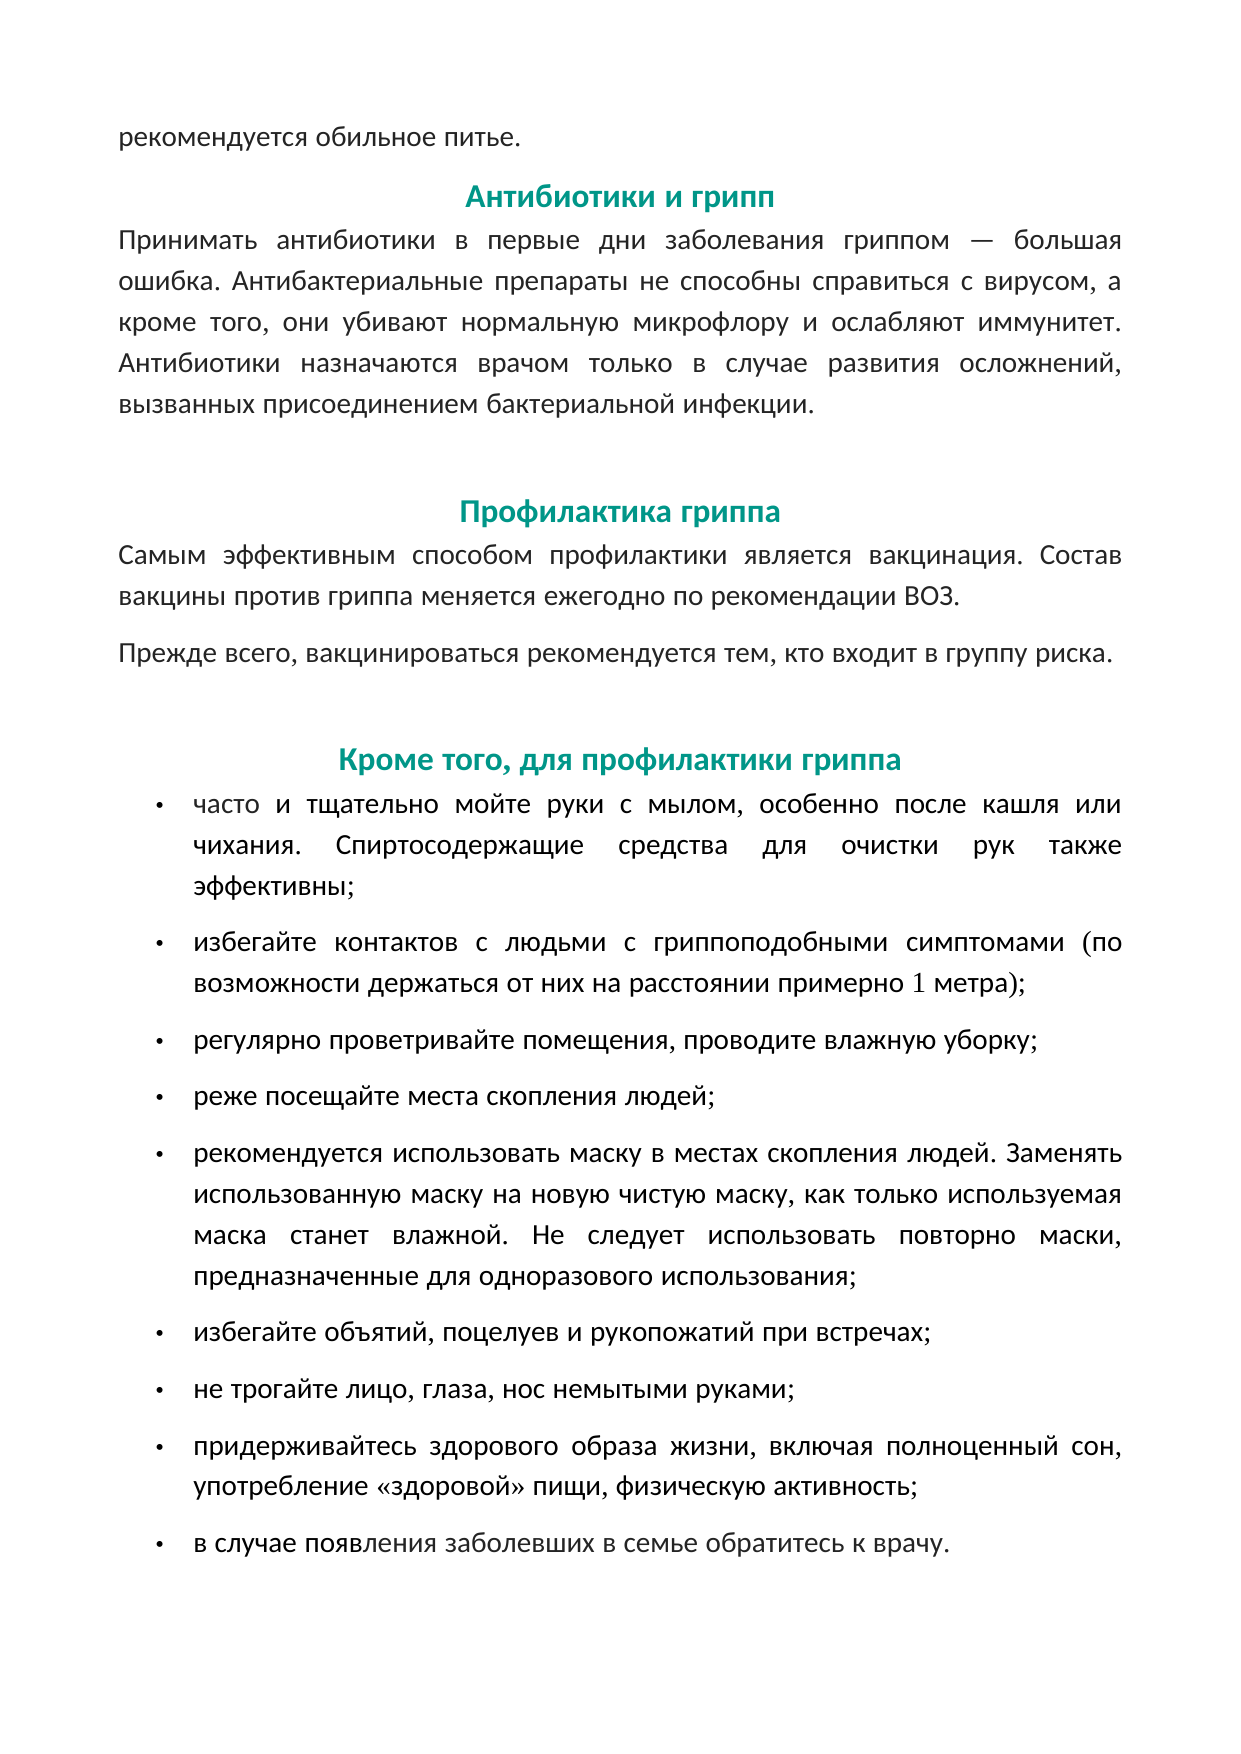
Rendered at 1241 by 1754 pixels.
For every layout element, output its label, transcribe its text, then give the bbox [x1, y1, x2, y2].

text рекомендуется обильное питье. [118, 118, 1122, 154]
list избегайте контактов с людьми с гриппоподобными симптомами (по возможности держаться от них на расстоянии примерно 1 метра); [156, 923, 1122, 1000]
list избегайте объятий, поцелуев и рукопожатий при встречах; [156, 1313, 1122, 1349]
list в случае появления заболевших в семье обратитесь к врачу. [156, 1524, 1122, 1560]
list реже посещайте места скопления людей; [156, 1077, 1122, 1113]
list придерживайтесь здорового образа жизни, включая полноценный сон, употребление «здоровой» пищи, физическую активность; [156, 1427, 1122, 1503]
text Самым эффективным способом профилактики является вакцинация. Состав вакцины против гриппа меняется ежегодно по рекомендации ВОЗ. [118, 536, 1122, 613]
list рекомендуется использовать маску в местах скопления людей. Заменять использованную маску на новую чистую маску, как только используемая маска станет влажной. Не следует использовать повторно маски, предназначенные для одноразового использования; [156, 1134, 1122, 1292]
text Прежде всего, вакцинироваться рекомендуется тем, кто входит в группу риска. [118, 634, 1122, 669]
list не трогайте лицо, глаза, нос немытыми руками; [156, 1370, 1122, 1406]
list регулярно проветривайте помещения, проводите влажную уборку; [156, 1021, 1122, 1057]
text Антибиотики и грипп [118, 175, 1122, 215]
text Кроме того, для профилактики гриппа [118, 738, 1122, 779]
text Профилактика гриппа [118, 489, 1122, 530]
text Принимать антибиотики в первые дни заболевания гриппом — большая ошибка. Антибактериальные препараты не способны справиться с вирусом, а кроме того, они убивают нормальную микрофлору и ослабляют иммунитет. Антибиотики назначаются врачом только в случае развития осложнений, вызванных присоединением бактериальной инфекции. [118, 221, 1122, 421]
list часто и тщательно мойте руки с мылом, особенно после кашля или чихания. Спиртосодержащие средства для очистки рук также эффективны; [156, 785, 1122, 902]
